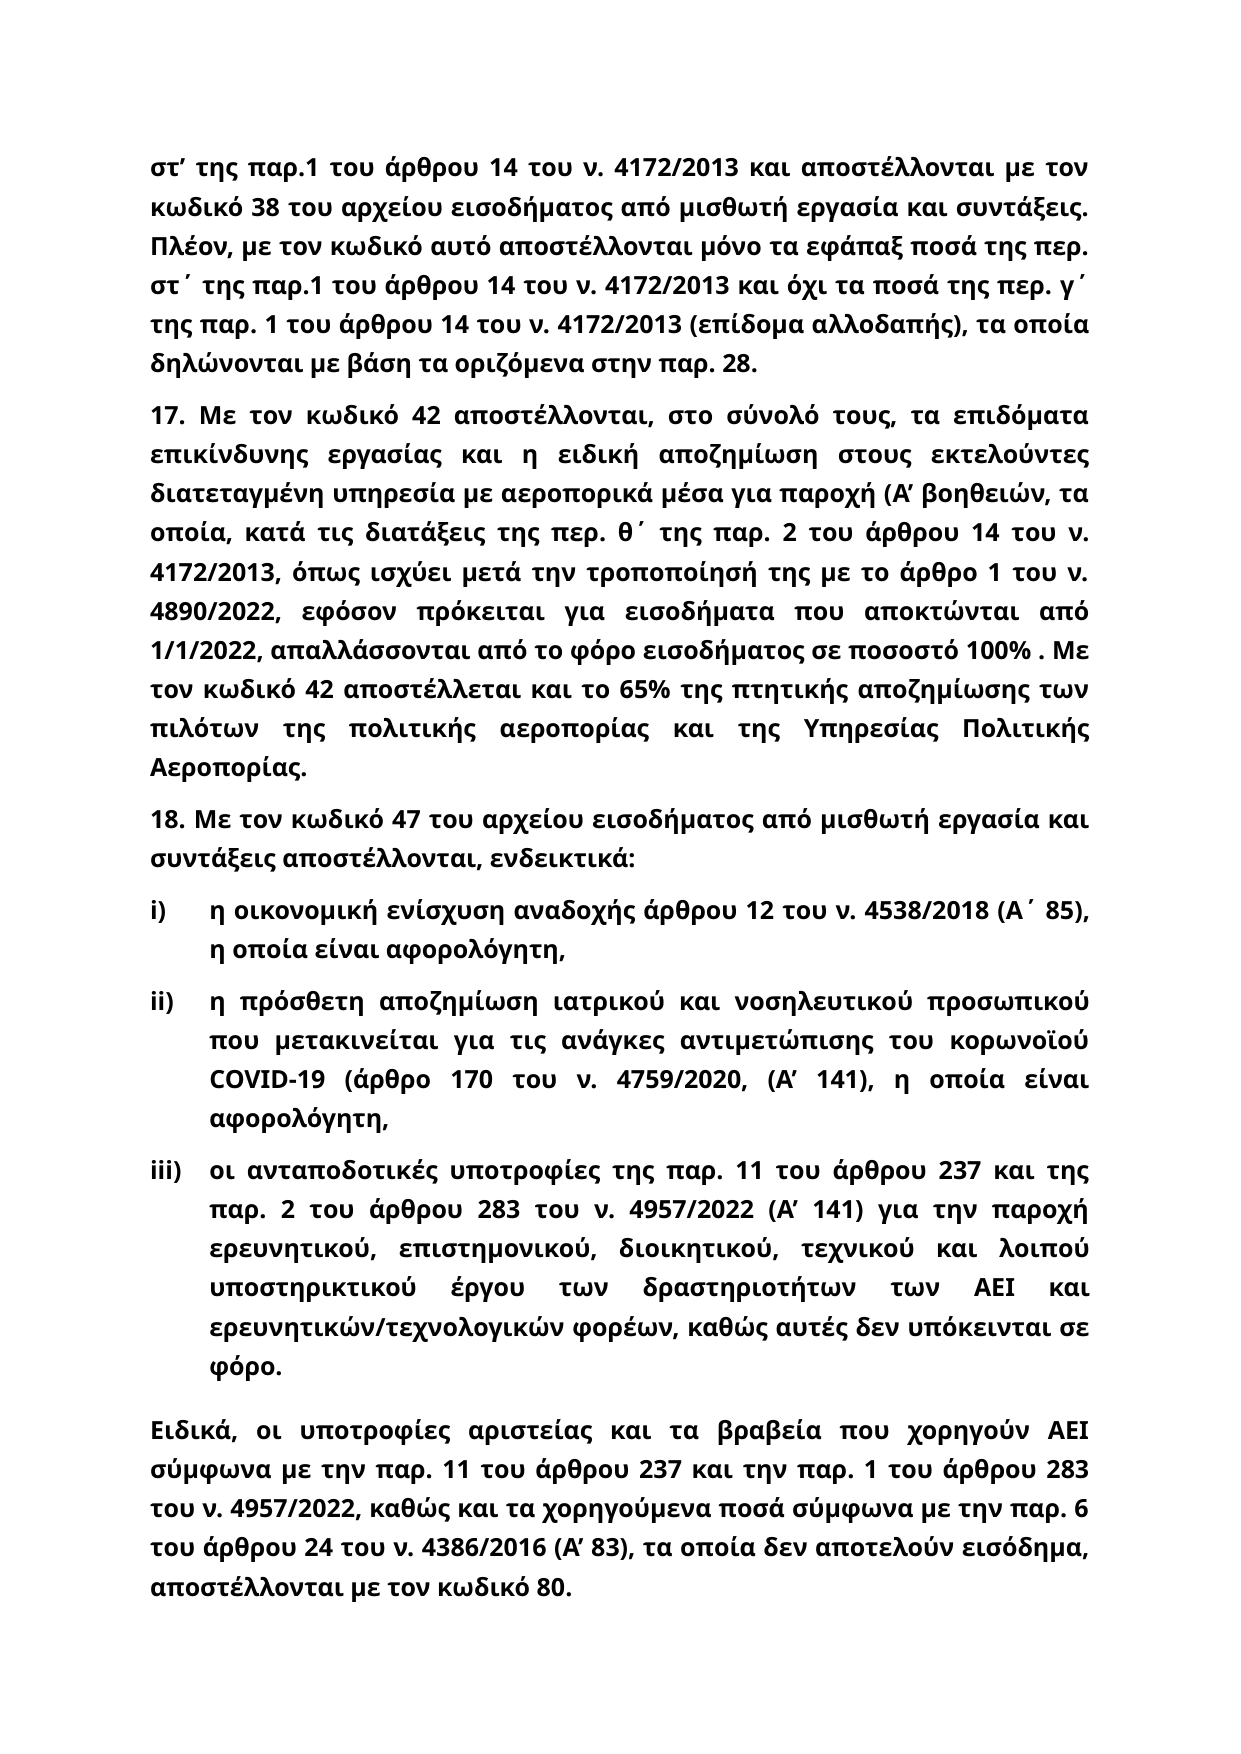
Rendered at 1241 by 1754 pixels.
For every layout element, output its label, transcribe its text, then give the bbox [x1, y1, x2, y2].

list iii) οι ανταποδοτικές υποτροφίες της παρ. 11 του άρθρου 237 και της παρ. 2 του άρθρου 283 του ν. 4957/2022 (Α’ 141) για την παροχή ερευνητικού, επιστημονικού, διοικητικού, τεχνικού και λοιπού υποστηρικτικού έργου των δραστηριοτήτων των ΑΕΙ και ερευνητικών/τεχνολογικών φορέων, καθώς αυτές δεν υπόκεινται σε φόρο. [150, 1152, 1090, 1382]
list i) η οικονομική ενίσχυση αναδοχής άρθρου 12 του ν. 4538/2018 (Α΄ 85), η οποία είναι αφορολόγητη, [150, 892, 1090, 966]
list ii) η πρόσθετη αποζημίωση ιατρικού και νοσηλευτικού προσωπικού που μετακινείται για τις ανάγκες αντιμετώπισης του κορωνοϊού COVID-19 (άρθρο 170 του ν. 4759/2020, (Α’ 141), η οποία είναι αφορολόγητη, [150, 983, 1090, 1135]
text 18. Με τον κωδικό 47 του αρχείου εισοδήματος από μισθωτή εργασία και συντάξεις αποστέλλονται, ενδεικτικά: [150, 802, 1090, 875]
text Ειδικά, οι υποτροφίες αριστείας και τα βραβεία που χορηγούν ΑΕΙ σύμφωνα με την παρ. 11 του άρθρου 237 και την παρ. 1 του άρθρου 283 του ν. 4957/2022, καθώς και τα χορηγούμενα ποσά σύμφωνα με την παρ. 6 του άρθρου 24 του ν. 4386/2016 (Α’ 83), τα οποία δεν αποτελούν εισόδημα, αποστέλλονται με τον κωδικό 80. [150, 1412, 1090, 1603]
text στ’ της παρ.1 του άρθρου 14 του ν. 4172/2013 και αποστέλλονται με τον κωδικό 38 του αρχείου εισοδήματος από μισθωτή εργασία και συντάξεις. Πλέον, με τον κωδικό αυτό αποστέλλονται μόνο τα εφάπαξ ποσά της περ. στ΄ της παρ.1 του άρθρου 14 του ν. 4172/2013 και όχι τα ποσά της περ. γ΄ της παρ. 1 του άρθρου 14 του ν. 4172/2013 (επίδομα αλλοδαπής), τα οποία δηλώνονται με βάση τα οριζόμενα στην παρ. 28. [150, 150, 1090, 380]
text 17. Με τον κωδικό 42 αποστέλλονται, στο σύνολό τους, τα επιδόματα επικίνδυνης εργασίας και η ειδική αποζημίωση στους εκτελούντες διατεταγμένη υπηρεσία με αεροπορικά μέσα για παροχή (Α’ βοηθειών, τα οποία, κατά τις διατάξεις της περ. θ΄ της παρ. 2 του άρθρου 14 του ν. 4172/2013, όπως ισχύει μετά την τροποποίησή της με το άρθρο 1 του ν. 4890/2022, εφόσον πρόκειται για εισοδήματα που αποκτώνται από 1/1/2022, απαλλάσσονται από το φόρο εισοδήματος σε ποσοστό 100% . Με τον κωδικό 42 αποστέλλεται και το 65% της πτητικής αποζημίωσης των πιλότων της πολιτικής αεροπορίας και της Υπηρεσίας Πολιτικής Αεροπορίας. [150, 397, 1090, 784]
